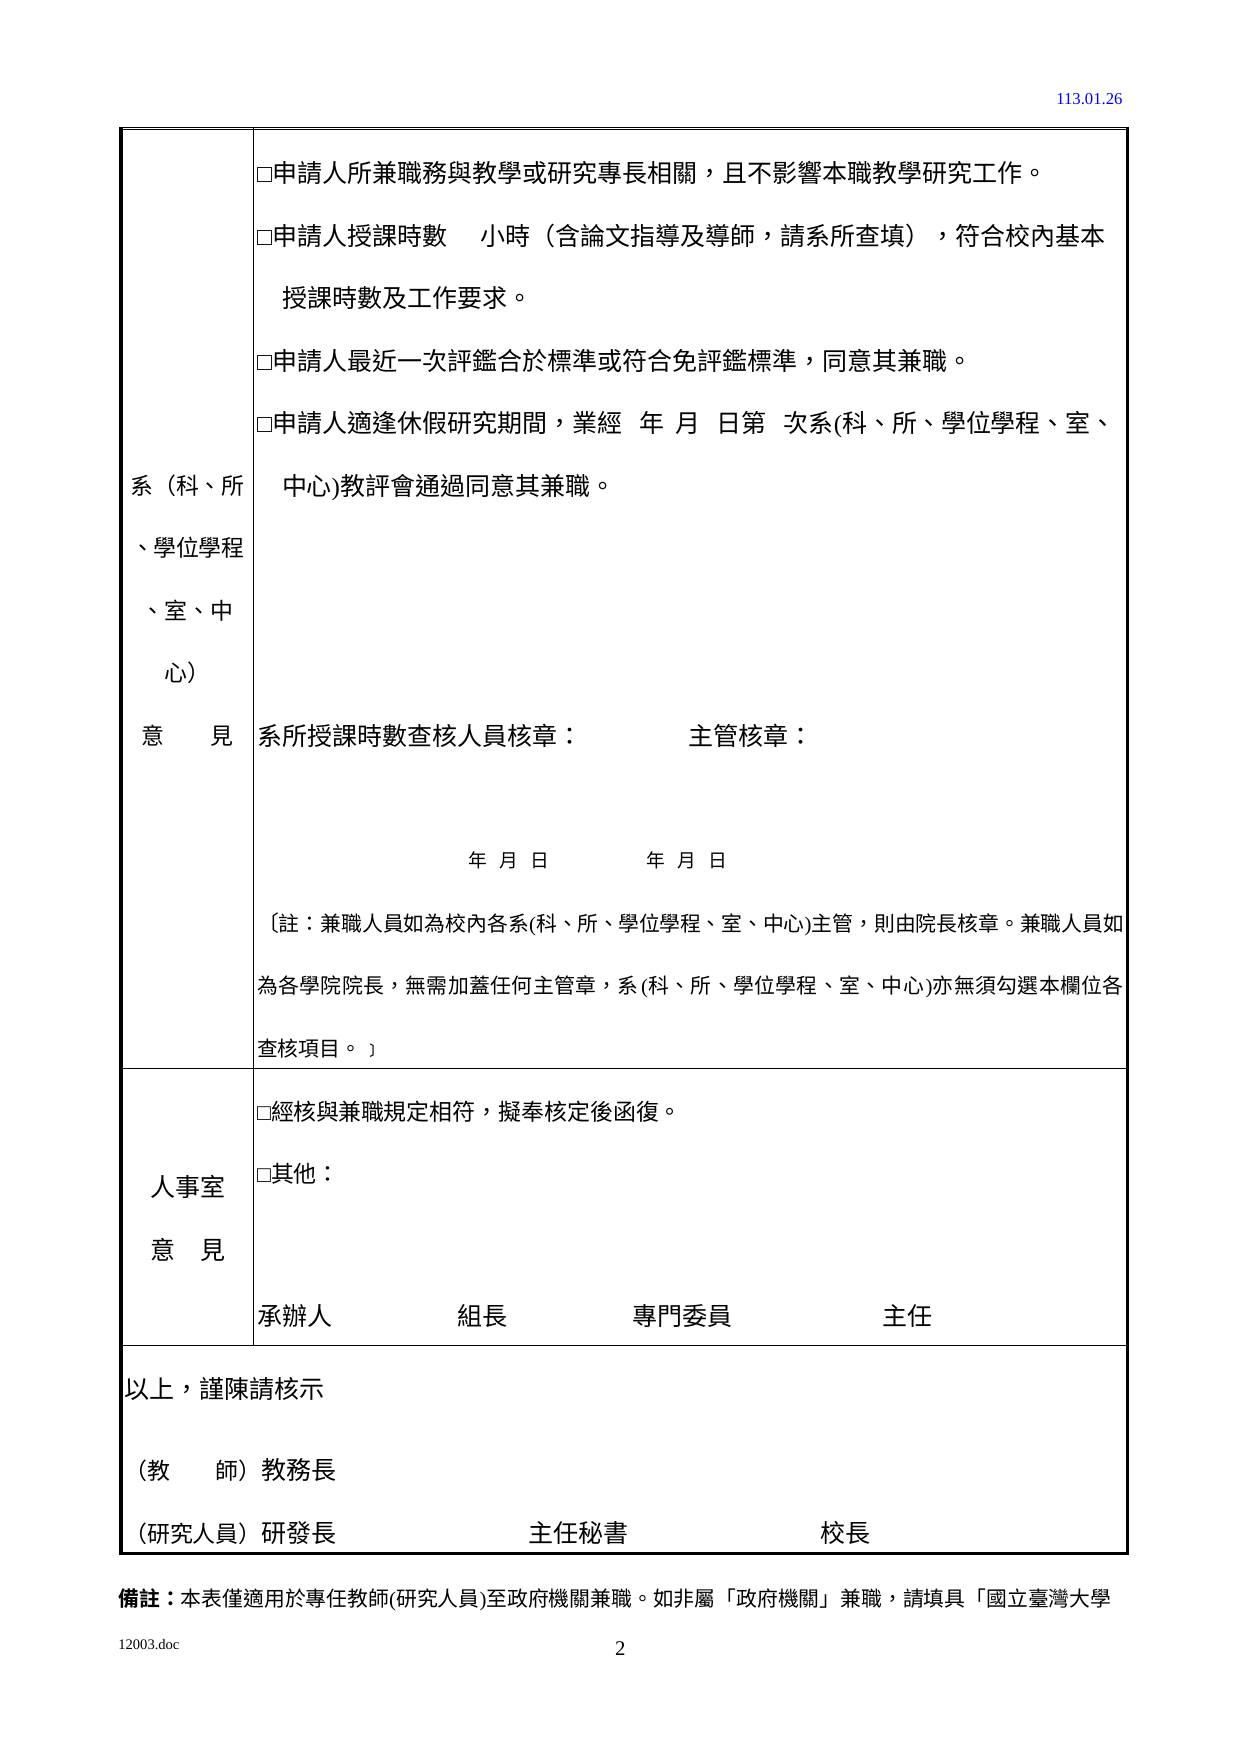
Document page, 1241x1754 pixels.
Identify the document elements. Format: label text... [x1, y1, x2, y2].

table_cell 人事室 意 見 [123, 1069, 253, 1345]
table_cell □申請人所兼職務與教學或研究專長相關，且不影響本職教學研究工作。 □申請人授課時數 小時（含論文指導及導師，請系所查填），符合校內基本授課時數及工作要求。 □申請人最近一次評鑑合於標準或符合免評鑑標準，同意其兼職。 □申請人適逢休假研究期間，業經 年 月 日第 次系(科、所、學位學程、室、中心)教評會通過同意其兼職。 系所授課時數查核人員核章： 主管核章： 年 月 日 年 月 日 〔註：兼職人員如為校內各系(科、所、學位學程、室、中心)主管，則由院長核章。兼職人員如為各學院院長，無需加蓋任何主管章，系(科、所、學位學程、室、中心)亦無須勾選本欄位各查核項目。﹞ [254, 130, 1126, 1068]
text 備註：本表僅適用於專任教師(研究人員)至政府機關兼職。如非屬「政府機關」兼職，請填具「國立臺灣大學 [118, 1555, 1122, 1618]
table_cell □經核與兼職規定相符，擬奉核定後函復。 □其他： 承辦人 組長 專門委員 主任 [254, 1069, 1126, 1345]
table_cell 系（科、所 、學位學程 、室、中心） 意 見 [123, 130, 253, 1068]
table_cell 以上，謹陳請核示 （教 師）教務長 （研究人員）研發長 主任秘書 校長 [123, 1346, 1126, 1552]
